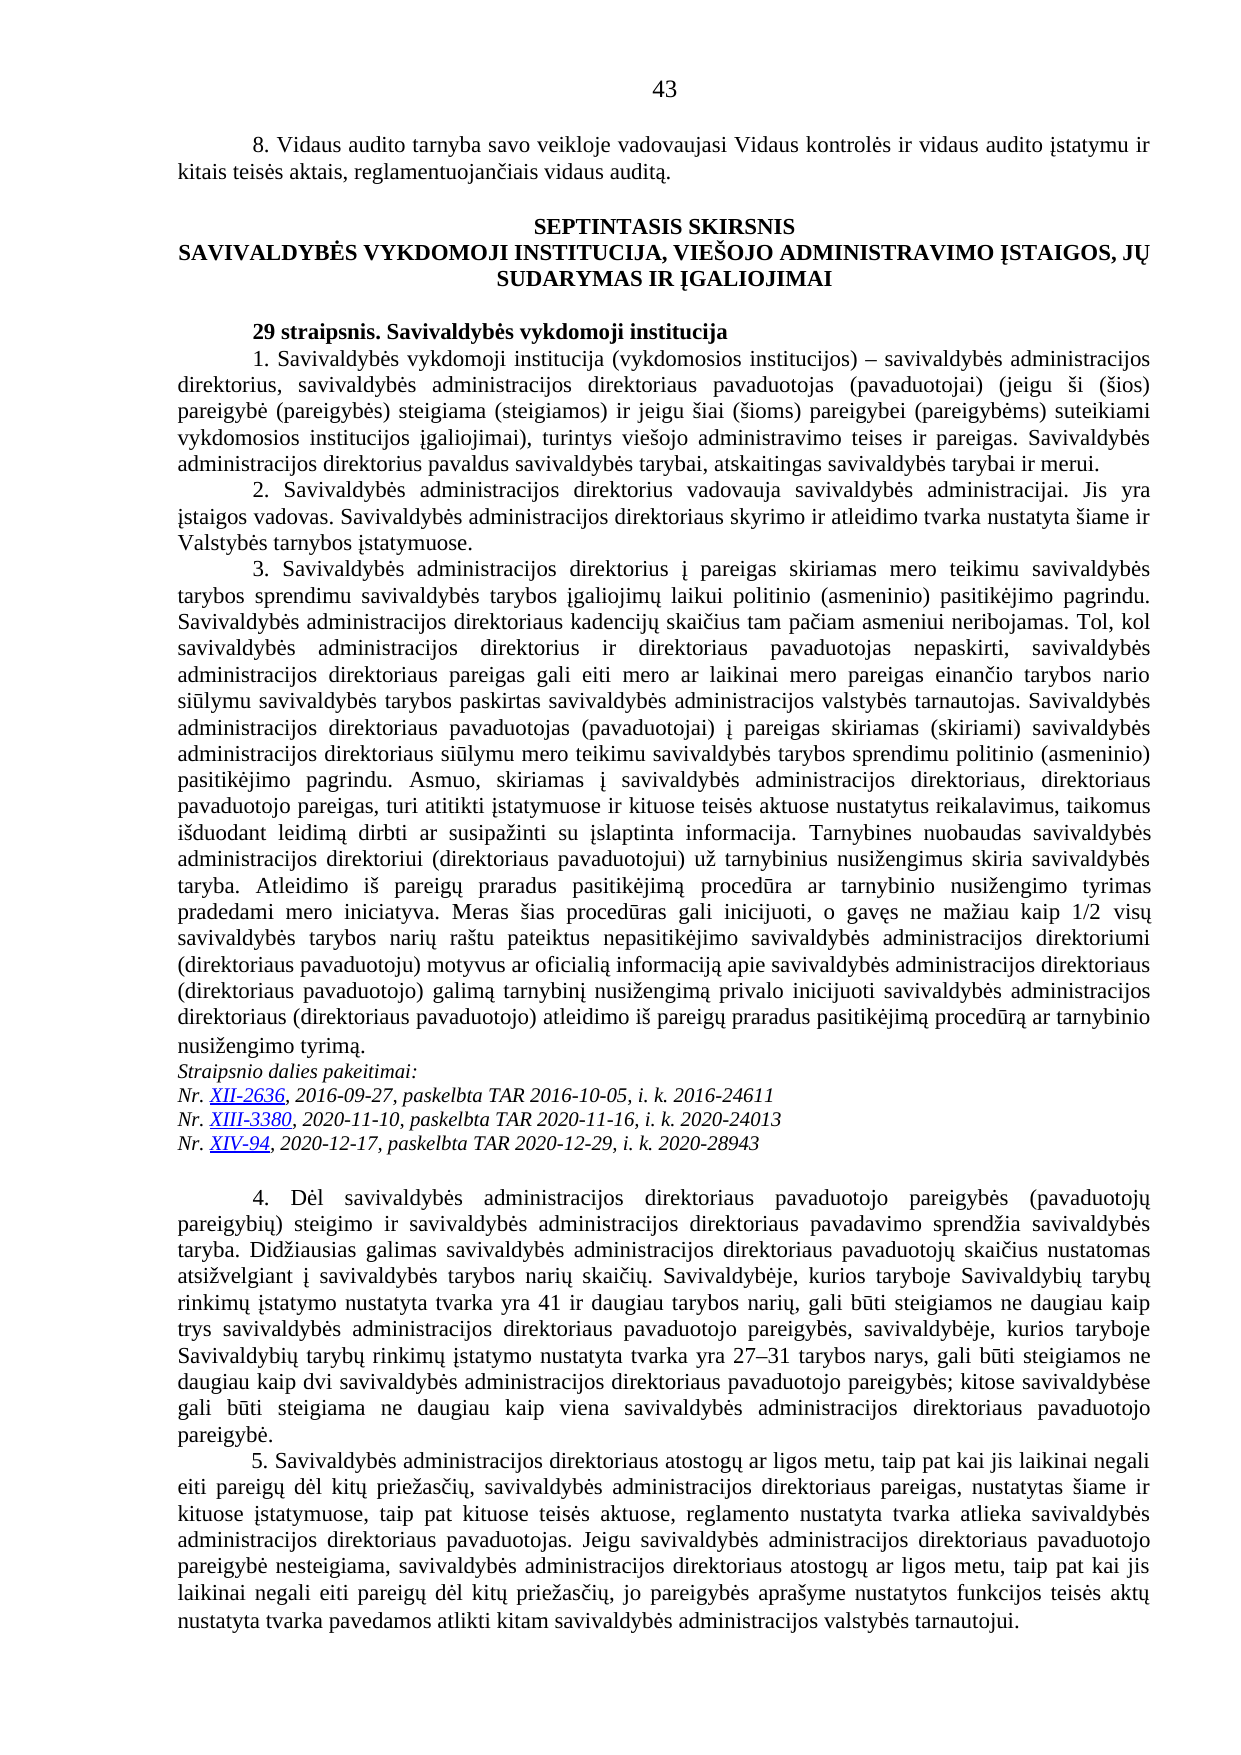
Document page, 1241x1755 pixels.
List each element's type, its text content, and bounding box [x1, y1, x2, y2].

text 1. Savivaldybės vykdomoji institucija (vykdomosios institucijos) – savivaldybės administracijos direktorius, savivaldybės administracijos direktoriaus pavaduotojas (pavaduotojai) (jeigu ši (šios) pareigybė (pareigybės) steigiama (steigiamos) ir jeigu šiai (šioms) pareigybei (pareigybėms) suteikiami vykdomosios institucijos įgaliojimai), turintys viešojo administravimo teises ir pareigas. Savivaldybės administracijos direktorius pavaldus savivaldybės tarybai, atskaitingas savivaldybės tarybai ir merui. [177, 344, 1152, 476]
text 8. Vidaus audito tarnyba savo veikloje vadovaujasi Vidaus kontrolės ir vidaus audito įstatymu ir kitais teisės aktais, reglamentuojančiais vidaus auditą. [177, 131, 1152, 184]
text Nr. XIII-3380, 2020-11-10, paskelbta TAR 2020-11-16, i. k. 2020-24013 [177, 1107, 1152, 1131]
text SEPTINTASIS SKIRSNIS [177, 213, 1152, 239]
text SAVIVALDYBĖS VYKDOMOJI INSTITUCIJA, VIEŠOJO ADMINISTRAVIMO ĮSTAIGOS, JŲ SUDARYMAS IR ĮGALIOJIMAI [177, 239, 1152, 292]
text Nr. XII-2636, 2016-09-27, paskelbta TAR 2016-10-05, i. k. 2016-24611 [177, 1083, 1152, 1107]
text 3. Savivaldybės administracijos direktorius į pareigas skiriamas mero teikimu savivaldybės tarybos sprendimu savivaldybės tarybos įgaliojimų laikui politinio (asmeninio) pasitikėjimo pagrindu. Savivaldybės administracijos direktoriaus kadencijų skaičius tam pačiam asmeniui neribojamas. Tol, kol savivaldybės administracijos direktorius ir direktoriaus pavaduotojas nepaskirti, savivaldybės administracijos direktoriaus pareigas gali eiti mero ar laikinai mero pareigas einančio tarybos nario siūlymu savivaldybės tarybos paskirtas savivaldybės administracijos valstybės tarnautojas. Savivaldybės administracijos direktoriaus pavaduotojas (pavaduotojai) į pareigas skiriamas (skiriami) savivaldybės administracijos direktoriaus siūlymu mero teikimu savivaldybės tarybos sprendimu politinio (asmeninio) pasitikėjimo pagrindu. Asmuo, skiriamas į savivaldybės administracijos direktoriaus, direktoriaus pavaduotojo pareigas, turi atitikti įstatymuose ir kituose teisės aktuose nustatytus reikalavimus, taikomus išduodant leidimą dirbti ar susipažinti su įslaptinta informacija. Tarnybines nuobaudas savivaldybės administracijos direktoriui (direktoriaus pavaduotojui) už tarnybinius nusižengimus skiria savivaldybės taryba. Atleidimo iš pareigų praradus pasitikėjimą procedūra ar tarnybinio nusižengimo tyrimas pradedami mero iniciatyva. Meras šias procedūras gali inicijuoti, o gavęs ne mažiau kaip 1/2 visų savivaldybės tarybos narių raštu pateiktus nepasitikėjimo savivaldybės administracijos direktoriumi (direktoriaus pavaduotoju) motyvus ar oficialią informaciją apie savivaldybės administracijos direktoriaus (direktoriaus pavaduotojo) galimą tarnybinį nusižengimą privalo inicijuoti savivaldybės administracijos direktoriaus (direktoriaus pavaduotojo) atleidimo iš pareigų praradus pasitikėjimą procedūrą ar tarnybinio nusižengimo tyrimą. [177, 555, 1152, 1058]
text 4. Dėl savivaldybės administracijos direktoriaus pavaduotojo pareigybės (pavaduotojų pareigybių) steigimo ir savivaldybės administracijos direktoriaus pavadavimo sprendžia savivaldybės taryba. Didžiausias galimas savivaldybės administracijos direktoriaus pavaduotojų skaičius nustatomas atsižvelgiant į savivaldybės tarybos narių skaičių. Savivaldybėje, kurios taryboje Savivaldybių tarybų rinkimų įstatymo nustatyta tvarka yra 41 ir daugiau tarybos narių, gali būti steigiamos ne daugiau kaip trys savivaldybės administracijos direktoriaus pavaduotojo pareigybės, savivaldybėje, kurios taryboje Savivaldybių tarybų rinkimų įstatymo nustatyta tvarka yra 27–31 tarybos narys, gali būti steigiamos ne daugiau kaip dvi savivaldybės administracijos direktoriaus pavaduotojo pareigybės; kitose savivaldybėse gali būti steigiama ne daugiau kaip viena savivaldybės administracijos direktoriaus pavaduotojo pareigybė. [177, 1183, 1152, 1447]
text Nr. XIV-94, 2020-12-17, paskelbta TAR 2020-12-29, i. k. 2020-28943 [177, 1131, 1152, 1155]
text 29 straipsnis. Savivaldybės vykdomoji institucija [177, 318, 1152, 344]
text Straipsnio dalies pakeitimai: [177, 1058, 1152, 1083]
text 5. Savivaldybės administracijos direktoriaus atostogų ar ligos metu, taip pat kai jis laikinai negali eiti pareigų dėl kitų priežasčių, savivaldybės administracijos direktoriaus pareigas, nustatytas šiame ir kituose įstatymuose, taip pat kituose teisės aktuose, reglamento nustatyta tvarka atlieka savivaldybės administracijos direktoriaus pavaduotojas. Jeigu savivaldybės administracijos direktoriaus pavaduotojo pareigybė nesteigiama, savivaldybės administracijos direktoriaus atostogų ar ligos metu, taip pat kai jis laikinai negali eiti pareigų dėl kitų priežasčių, jo pareigybės aprašyme nustatytos funkcijos teisės aktų nustatyta tvarka pavedamos atlikti kitam savivaldybės administracijos valstybės tarnautojui. [177, 1447, 1152, 1634]
text 2. Savivaldybės administracijos direktorius vadovauja savivaldybės administracijai. Jis yra įstaigos vadovas. Savivaldybės administracijos direktoriaus skyrimo ir atleidimo tvarka nustatyta šiame ir Valstybės tarnybos įstatymuose. [177, 476, 1152, 555]
